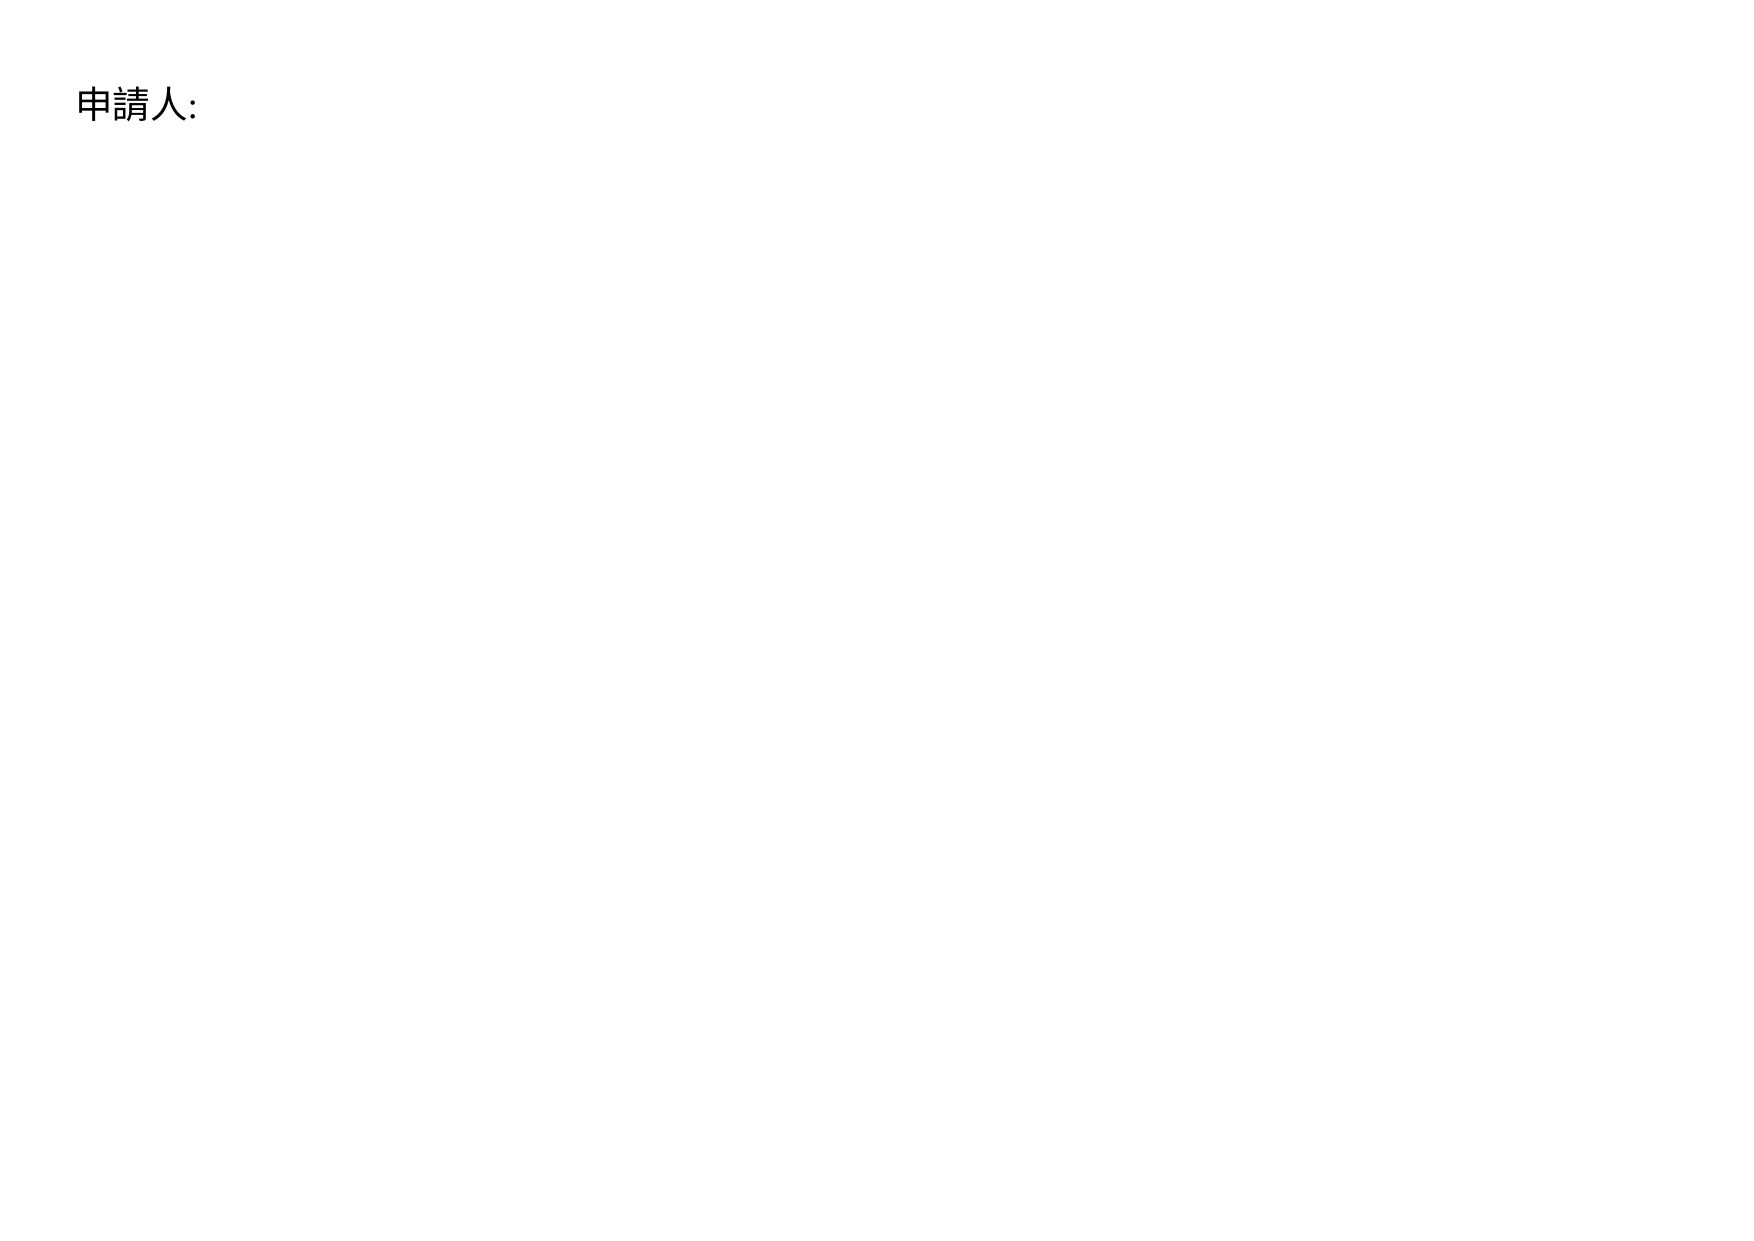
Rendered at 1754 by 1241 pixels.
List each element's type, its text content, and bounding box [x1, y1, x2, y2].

text 申請人: [75, 75, 1679, 129]
